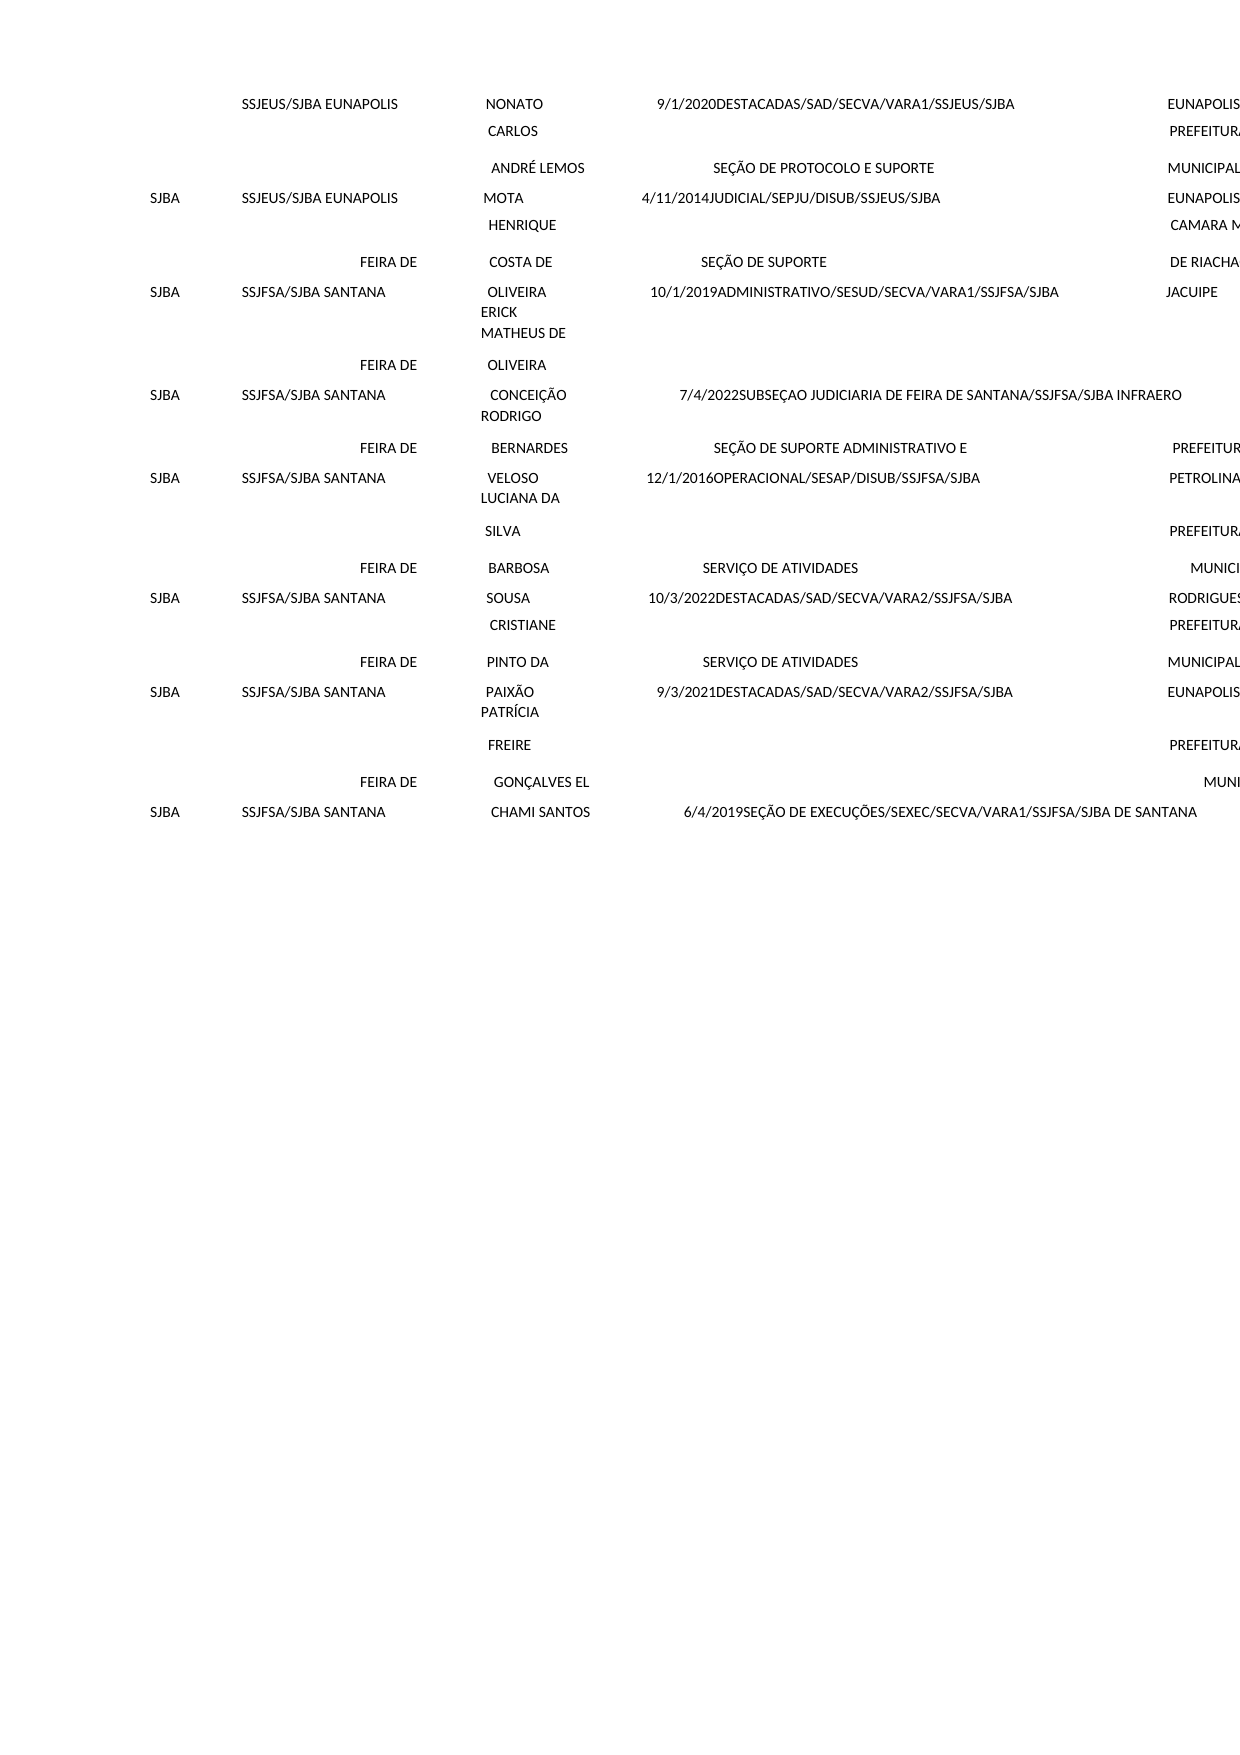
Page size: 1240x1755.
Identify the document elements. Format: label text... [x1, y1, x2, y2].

table_cell SJBA [150, 406, 242, 489]
table_cell PATRÍCIA FREIRE PREFEITURA FEIRA DE GONÇALVES EL MUNICIPAL DE FEIRA SSJFSA/SJBA SANTANA CHAMI SANTOS 6/4/2019SEÇÃO DE EXECUÇÕES/SEXEC/SECVA/VARA1/SSJFSA/SJBA DE SANTANA [242, 703, 1240, 822]
table_cell SJBA [150, 114, 242, 208]
table_cell SJBA [150, 703, 242, 822]
table_cell SJBA [150, 609, 242, 702]
table_cell ERICK MATHEUS DE FEIRA DE OLIVEIRA SSJFSA/SJBA SANTANA CONCEIÇÃO 7/4/2022SUBSEÇAO JUDICIARIA DE FEIRA DE SANTANA/SSJFSA/SJBA INFRAERO [242, 303, 1240, 406]
table_cell SJBA [150, 303, 242, 406]
table_cell CARLOS PREFEITURA ANDRÉ LEMOS SEÇÃO DE PROTOCOLO E SUPORTE MUNICIPAL DE SSJEUS/SJBA EUNAPOLIS MOTA 4/11/2014JUDICIAL/SEPJU/DISUB/SSJEUS/SJBA EUNAPOLIS [242, 114, 1240, 208]
table_cell SJBA [150, 489, 242, 608]
table_cell SJBA [150, 209, 242, 302]
table_cell LUCIANA DA SILVA PREFEITURA FEIRA DE BARBOSA SERVIÇO DE ATIVIDADES MUNICIPAL DE AMELIA SSJFSA/SJBA SANTANA SOUSA 10/3/2022DESTACADAS/SAD/SECVA/VARA2/SSJFSA/SJBA RODRIGUES [242, 489, 1240, 608]
table_cell HENRIQUE CAMARA MUNICIPAL FEIRA DE COSTA DE SEÇÃO DE SUPORTE DE RIACHAO DO SSJFSA/SJBA SANTANA OLIVEIRA 10/1/2019ADMINISTRATIVO/SESUD/SECVA/VARA1/SSJFSA/SJBA JACUIPE [242, 209, 1240, 302]
table_cell [150, 94, 242, 114]
table_cell PREFEITURA ALLAN COSTA SERVIÇO DE ATIVIDADES MUNICIPAL DE SSJEUS/SJBA EUNAPOLIS NONATO 9/1/2020DESTACADAS/SAD/SECVA/VARA1/SSJEUS/SJBA EUNAPOLIS [242, 94, 1240, 114]
table_cell RODRIGO FEIRA DE BERNARDES SEÇÃO DE SUPORTE ADMINISTRATIVO E PREFEITURA DE SSJFSA/SJBA SANTANA VELOSO 12/1/2016OPERACIONAL/SESAP/DISUB/SSJFSA/SJBA PETROLINA/PE [242, 406, 1240, 489]
table_cell CRISTIANE PREFEITURA FEIRA DE PINTO DA SERVIÇO DE ATIVIDADES MUNICIPAL DE SSJFSA/SJBA SANTANA PAIXÃO 9/3/2021DESTACADAS/SAD/SECVA/VARA2/SSJFSA/SJBA EUNAPOLIS [242, 609, 1240, 702]
